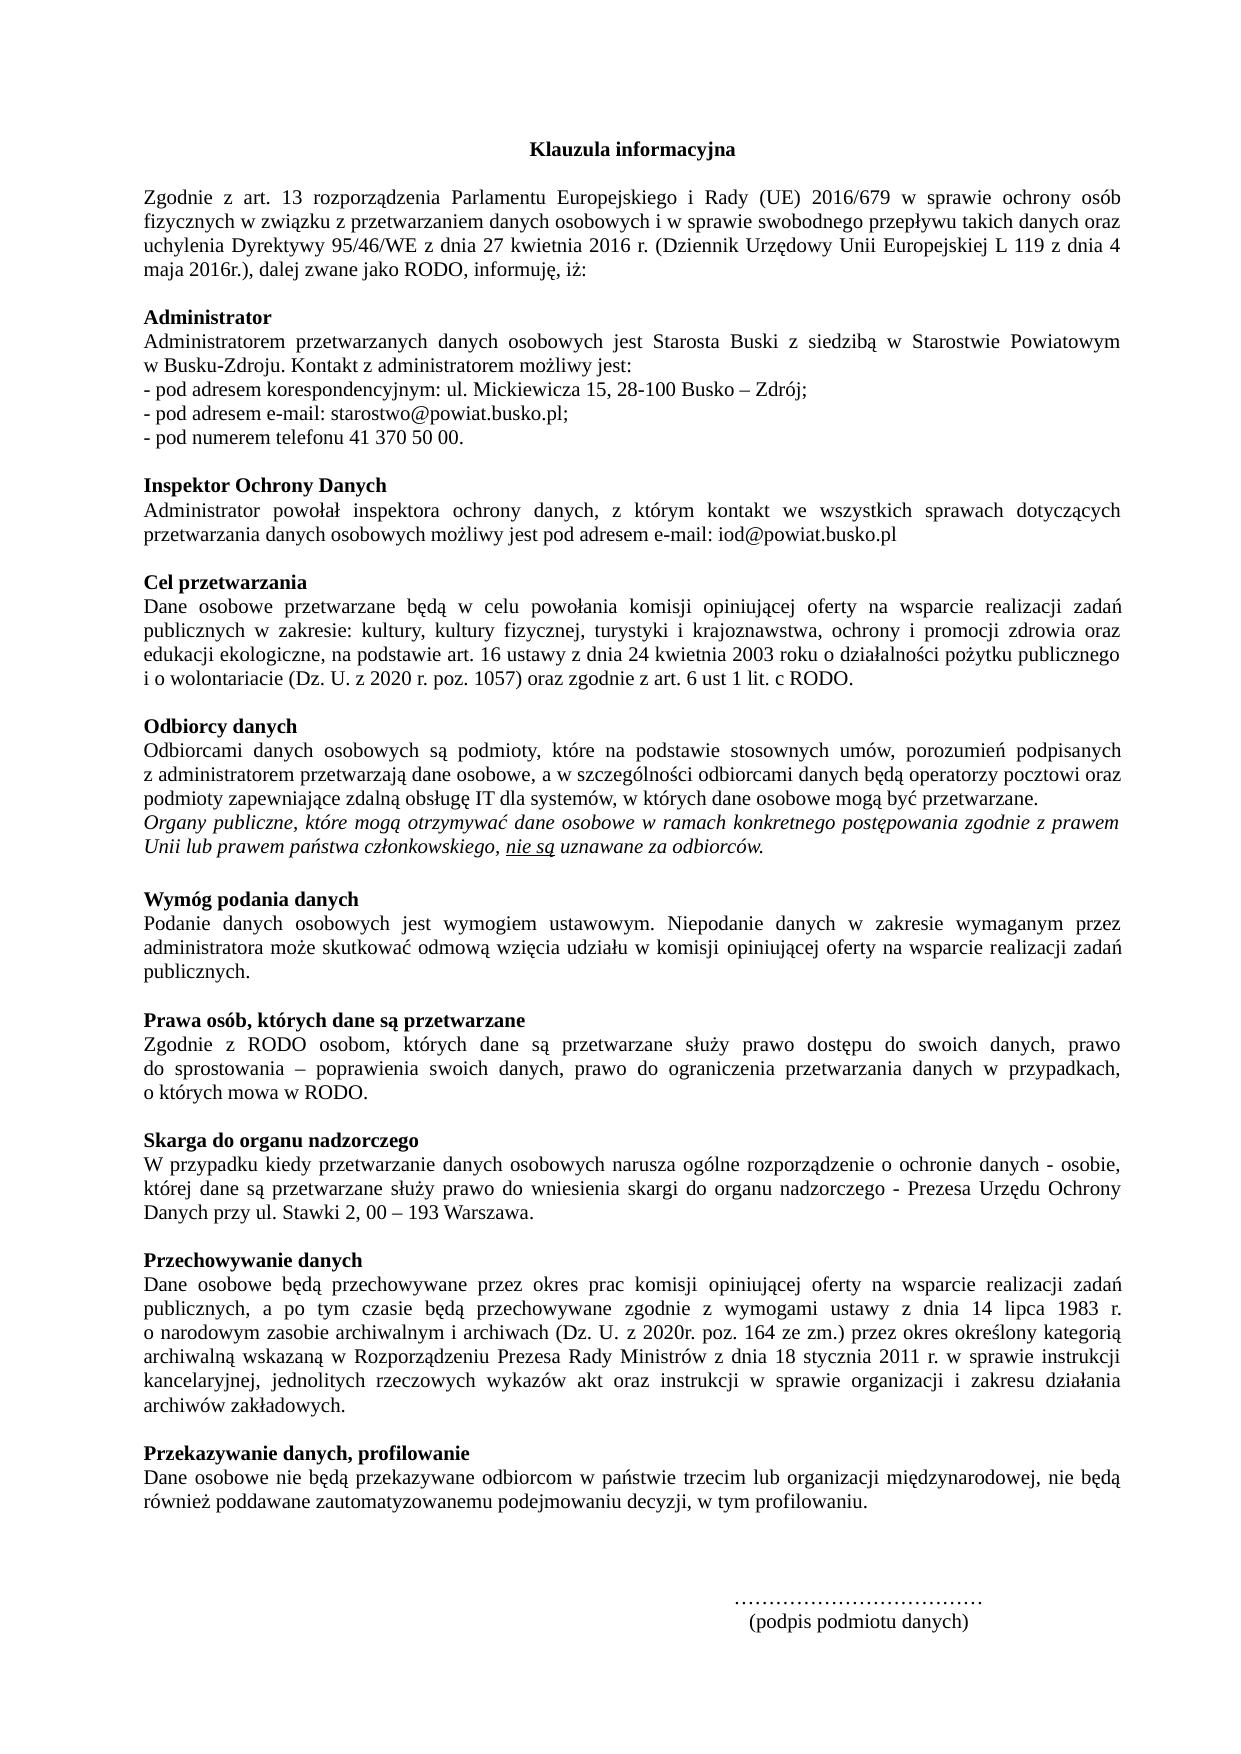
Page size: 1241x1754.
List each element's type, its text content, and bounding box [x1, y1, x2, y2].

text Prawa osób, których dane są przetwarzane [143, 1007, 1122, 1032]
text Inspektor Ochrony Danych [143, 473, 1122, 497]
text Skarga do organu nadzorczego [143, 1128, 1122, 1152]
text - pod adresem e-mail: starostwo@powiat.busko.pl; [143, 401, 1122, 425]
text Dane osobowe przetwarzane będą w celu powołania komisji opiniującej oferty na wsparcie realizacji zadań publicznych w zakresie: kultury, kultury fizycznej, turystyki i krajoznawstwa, ochrony i promocji zdrowia oraz edukacji ekologiczne, na podstawie art. 16 ustawy z dnia 24 kwietnia 2003 roku o działalności pożytku publicznego i o wolontariacie (Dz. U. z 2020 r. poz. 1057) oraz zgodnie z art. 6 ust 1 lit. c RODO. [143, 594, 1122, 690]
text Przechowywanie danych [143, 1248, 1122, 1272]
text - pod adresem korespondencyjnym: ul. Mickiewicza 15, 28-100 Busko – Zdrój; [143, 377, 1122, 401]
text Odbiorcy danych [143, 714, 1122, 738]
text - pod numerem telefonu 41 370 50 00. [143, 425, 1122, 449]
text Dane osobowe nie będą przekazywane odbiorcom w państwie trzecim lub organizacji międzynarodowej, nie będą również poddawane zautomatyzowanemu podejmowaniu decyzji, w tym profilowaniu. [143, 1465, 1122, 1513]
text Zgodnie z RODO osobom, których dane są przetwarzane służy prawo dostępu do swoich danych, prawo do sprostowania – poprawienia swoich danych, prawo do ograniczenia przetwarzania danych w przypadkach, o których mowa w RODO. [143, 1032, 1122, 1104]
text Administratorem przetwarzanych danych osobowych jest Starosta Buski z siedzibą w Starostwie Powiatowym w Busku-Zdroju. Kontakt z administratorem możliwy jest: [143, 329, 1122, 377]
text W przypadku kiedy przetwarzanie danych osobowych narusza ogólne rozporządzenie o ochronie danych - osobie, której dane są przetwarzane służy prawo do wniesienia skargi do organu nadzorczego - Prezesa Urzędu Ochrony Danych przy ul. Stawki 2, 00 – 193 Warszawa. [143, 1152, 1122, 1224]
text Odbiorcami danych osobowych są podmioty, które na podstawie stosownych umów, porozumień podpisanych z administratorem przetwarzają dane osobowe, a w szczególności odbiorcami danych będą operatorzy pocztowi oraz podmioty zapewniające zdalną obsługę IT dla systemów, w których dane osobowe mogą być przetwarzane. [143, 738, 1122, 810]
text Dane osobowe będą przechowywane przez okres prac komisji opiniującej oferty na wsparcie realizacji zadań publicznych, a po tym czasie będą przechowywane zgodnie z wymogami ustawy z dnia 14 lipca 1983 r. o narodowym zasobie archiwalnym i archiwach (Dz. U. z 2020r. poz. 164 ze zm.) przez okres określony kategorią archiwalną wskazaną w Rozporządzeniu Prezesa Rady Ministrów z dnia 18 stycznia 2011 r. w sprawie instrukcji kancelaryjnej, jednolitych rzeczowych wykazów akt oraz instrukcji w sprawie organizacji i zakresu działania archiwów zakładowych. [143, 1272, 1122, 1417]
text Administrator [143, 305, 1122, 329]
text Klauzula informacyjna [143, 137, 1122, 161]
text (podpis podmiotu danych) [659, 1609, 1122, 1633]
text Administrator powołał inspektora ochrony danych, z którym kontakt we wszystkich sprawach dotyczących przetwarzania danych osobowych możliwy jest pod adresem e-mail: iod@powiat.busko.pl [143, 497, 1122, 546]
text Przekazywanie danych, profilowanie [143, 1441, 1122, 1465]
text ……………………………… [659, 1585, 1122, 1609]
text Organy publiczne, które mogą otrzymywać dane osobowe w ramach konkretnego postępowania zgodnie z prawem Unii lub prawem państwa członkowskiego, nie są uznawane za odbiorców. [143, 810, 1122, 858]
text Podanie danych osobowych jest wymogiem ustawowym. Niepodanie danych w zakresie wymaganym przez administratora może skutkować odmową wzięcia udziału w komisji opiniującej oferty na wsparcie realizacji zadań publicznych. [143, 911, 1122, 983]
text Wymóg podania danych [143, 887, 1122, 911]
text Cel przetwarzania [143, 570, 1122, 594]
text Zgodnie z art. 13 rozporządzenia Parlamentu Europejskiego i Rady (UE) 2016/679 w sprawie ochrony osób fizycznych w związku z przetwarzaniem danych osobowych i w sprawie swobodnego przepływu takich danych oraz uchylenia Dyrektywy 95/46/WE z dnia 27 kwietnia 2016 r. (Dziennik Urzędowy Unii Europejskiej L 119 z dnia 4 maja 2016r.), dalej zwane jako RODO, informuję, iż: [143, 185, 1122, 281]
